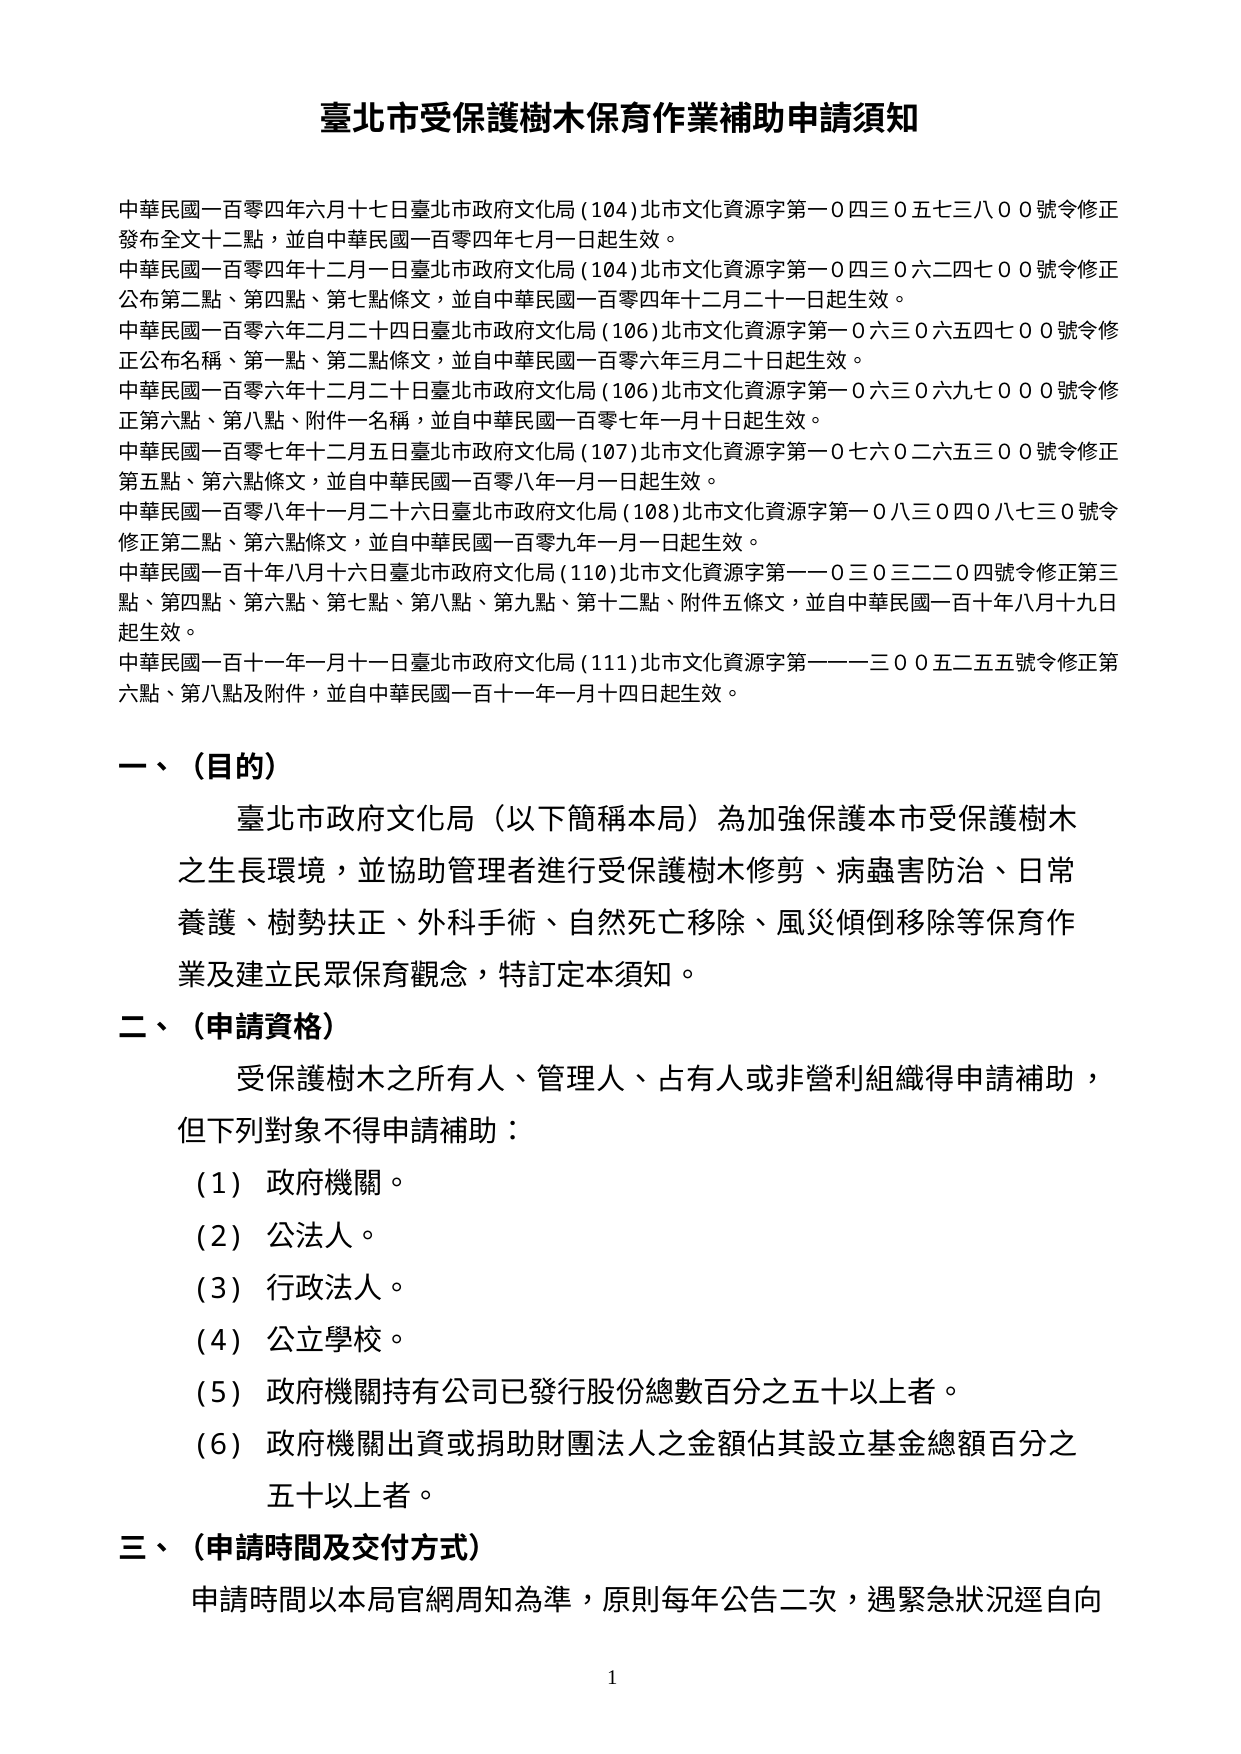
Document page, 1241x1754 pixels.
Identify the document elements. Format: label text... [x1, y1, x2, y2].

text 一、（目的） [118, 736, 1121, 788]
text 中華民國一百零四年六月十七日臺北市政府文化局(104)北市文化資源字第一０四三０五七三八００號令修正發布全文十二點，並自中華民國一百零四年七月一日起生效。 [118, 193, 1121, 253]
list 行政法人。 [192, 1256, 1078, 1308]
text 中華民國一百零八年十一月二十六日臺北市政府文化局(108)北市文化資源字第一０八三０四０八七三０號令修正第二點、第六點條文，並自中華民國一百零九年一月一日起生效。 [118, 495, 1121, 556]
list 公立學校。 [192, 1308, 1078, 1361]
text 申請時間以本局官網周知為準，原則每年公告二次，遇緊急狀況逕自向 [118, 1569, 1106, 1621]
text 中華民國一百十一年一月十一日臺北市政府文化局(111)北市文化資源字第一一一三００五二五五號令修正第六點、第八點及附件，並自中華民國一百十一年一月十四日起生效。 [118, 647, 1121, 707]
list 政府機關出資或捐助財團法人之金額佔其設立基金總額百分之五十以上者。 [192, 1413, 1078, 1517]
list 政府機關。 [192, 1152, 1078, 1204]
text 二、（申請資格） [118, 996, 1121, 1048]
list 政府機關持有公司已發行股份總數百分之五十以上者。 [192, 1361, 1078, 1413]
list 公法人。 [192, 1204, 1078, 1256]
text 中華民國一百零六年二月二十四日臺北市政府文化局(106)北市文化資源字第一０六三０六五四七００號令修正公布名稱、第一點、第二點條文，並自中華民國一百零六年三月二十日起生效。 [118, 314, 1121, 374]
text 中華民國一百零六年十二月二十日臺北市政府文化局(106)北市文化資源字第一０六三０六九七０００號令修正第六點、第八點、附件一名稱，並自中華民國一百零七年一月十日起生效。 [118, 374, 1121, 435]
text 臺北市受保護樹木保育作業補助申請須知 [118, 89, 1121, 141]
text 中華民國一百零七年十二月五日臺北市政府文化局(107)北市文化資源字第一０七六０二六五三００號令修正第五點、第六點條文，並自中華民國一百零八年一月一日起生效。 [118, 435, 1121, 495]
text 中華民國一百零四年十二月一日臺北市政府文化局(104)北市文化資源字第一０四三０六二四七００號令修正公布第二點、第四點、第七點條文，並自中華民國一百零四年十二月二十一日起生效。 [118, 253, 1121, 314]
text 受保護樹木之所有人、管理人、占有人或非營利組織得申請補助，但下列對象不得申請補助： [177, 1048, 1078, 1152]
text 臺北市政府文化局（以下簡稱本局）為加強保護本市受保護樹木之生長環境，並協助管理者進行受保護樹木修剪、病蟲害防治、日常養護、樹勢扶正、外科手術、自然死亡移除、風災傾倒移除等保育作業及建立民眾保育觀念，特訂定本須知。 [177, 788, 1078, 996]
text 中華民國一百十年八月十六日臺北市政府文化局(110)北市文化資源字第一一０三０三二二０四號令修正第三點、第四點、第六點、第七點、第八點、第九點、第十二點、附件五條文，並自中華民國一百十年八月十九日起生效。 [118, 556, 1121, 647]
text 三、（申請時間及交付方式） [118, 1517, 1121, 1569]
